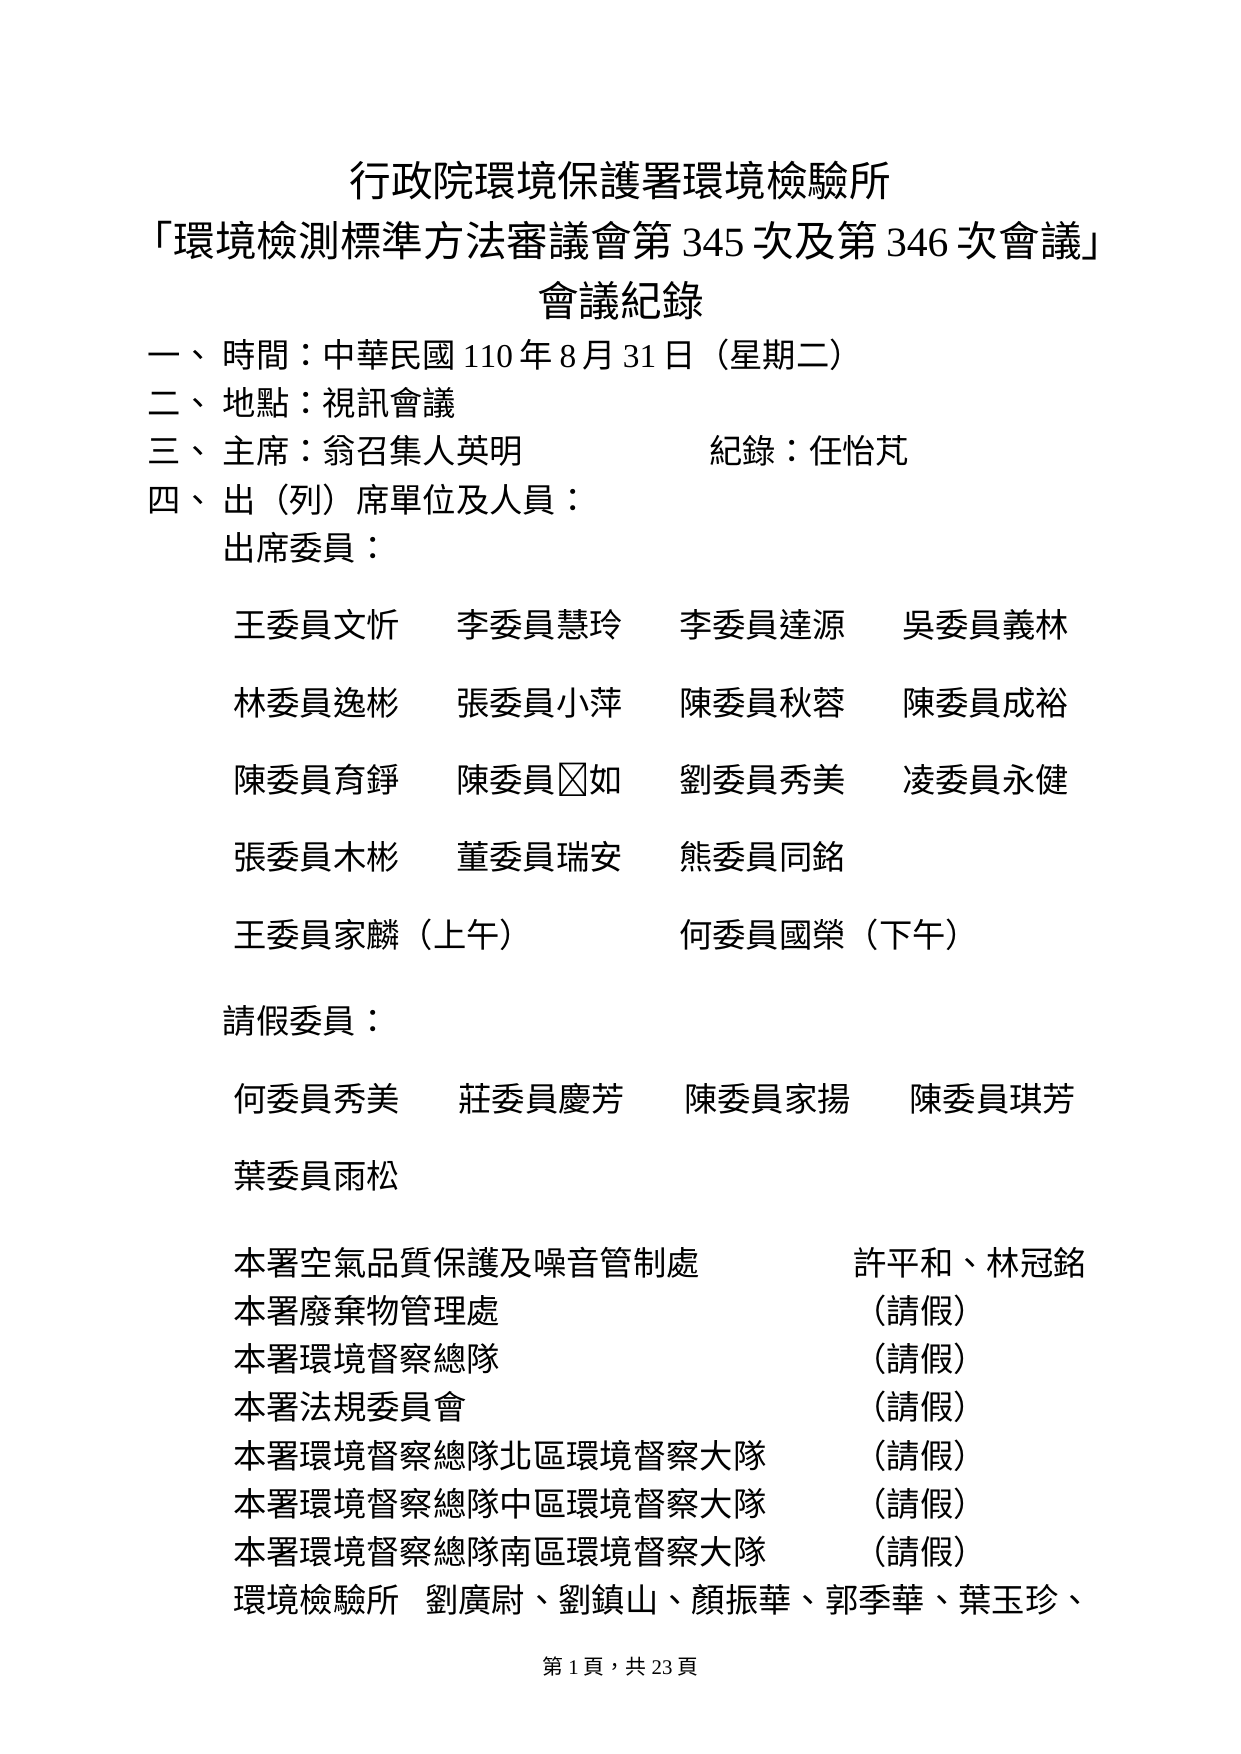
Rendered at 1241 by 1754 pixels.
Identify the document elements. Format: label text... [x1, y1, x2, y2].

list 地點：視訊會議 [148, 377, 1092, 425]
table_header 李委員慧玲 [445, 570, 668, 647]
table_cell 本署環境督察總隊中區環境督察大隊 [222, 1478, 842, 1526]
table_cell （請假） [842, 1429, 1107, 1478]
table_header 本署空氣品質保護及噪音管制處 [222, 1236, 842, 1285]
table_cell 陳委員秋蓉 [668, 647, 891, 724]
list 主席：翁召集人英明 紀錄：任怡芃 [148, 425, 1092, 473]
table_cell 林委員逸彬 [222, 647, 444, 724]
table_header 王委員文忻 [222, 570, 444, 647]
text 請假委員： [223, 995, 1092, 1043]
list 出（列）席單位及人員： [148, 473, 1092, 522]
table_cell 熊委員同銘 [668, 802, 891, 879]
table_cell 張委員小萍 [445, 647, 668, 724]
table_cell [898, 1121, 1114, 1198]
table_cell （請假） [842, 1478, 1107, 1526]
table_cell 劉廣尉、劉鎮山、顏振華、郭季華、葉玉珍、 [414, 1574, 1107, 1622]
table_cell 本署環境督察總隊北區環境督察大隊 [222, 1429, 842, 1478]
table_cell [447, 1121, 673, 1198]
table_cell [891, 802, 1114, 879]
table_cell 本署環境督察總隊南區環境督察大隊 [222, 1526, 842, 1574]
table_header 吳委員義林 [891, 570, 1114, 647]
table_header 莊委員慶芳 [447, 1043, 673, 1121]
table_header 陳委員家揚 [673, 1043, 898, 1121]
table_cell 何委員國榮（下午） [668, 879, 1114, 957]
table_cell 劉委員秀美 [668, 725, 891, 802]
table_header 許平和、林冠銘 [842, 1236, 1107, 1285]
table_header 李委員達源 [668, 570, 891, 647]
table_cell （請假） [842, 1333, 1107, 1381]
table_cell 董委員瑞安 [445, 802, 668, 879]
text 出席委員： [223, 522, 1092, 570]
table_cell 凌委員永健 [891, 725, 1114, 802]
table_cell 張委員木彬 [222, 802, 444, 879]
list 時間：中華民國110年8月31日（星期二） [148, 329, 1107, 377]
table_cell 本署環境督察總隊 [222, 1333, 842, 1381]
table_header 何委員秀美 [222, 1043, 447, 1121]
table_cell （請假） [842, 1526, 1107, 1574]
table_cell 王委員家麟（上午） [222, 879, 668, 957]
table_cell 環境檢驗所 [222, 1574, 413, 1622]
table_cell 陳委員成裕 [891, 647, 1114, 724]
table_cell （請假） [842, 1381, 1107, 1429]
table_cell 葉委員雨松 [222, 1121, 447, 1198]
text 會議紀錄 [148, 268, 1092, 329]
table_cell 本署廢棄物管理處 [222, 1285, 842, 1333]
text 「環境檢測標準方法審議會第345次及第346次會議」 [15, 208, 1240, 268]
text 行政院環境保護署環境檢驗所 [148, 148, 1092, 208]
table_header 陳委員琪芳 [898, 1043, 1114, 1121]
table_cell 陳委員𡡶如 [445, 725, 668, 802]
table_cell [673, 1121, 898, 1198]
table_cell （請假） [842, 1285, 1107, 1333]
table_cell 陳委員育錚 [222, 725, 444, 802]
table_cell 本署法規委員會 [222, 1381, 842, 1429]
